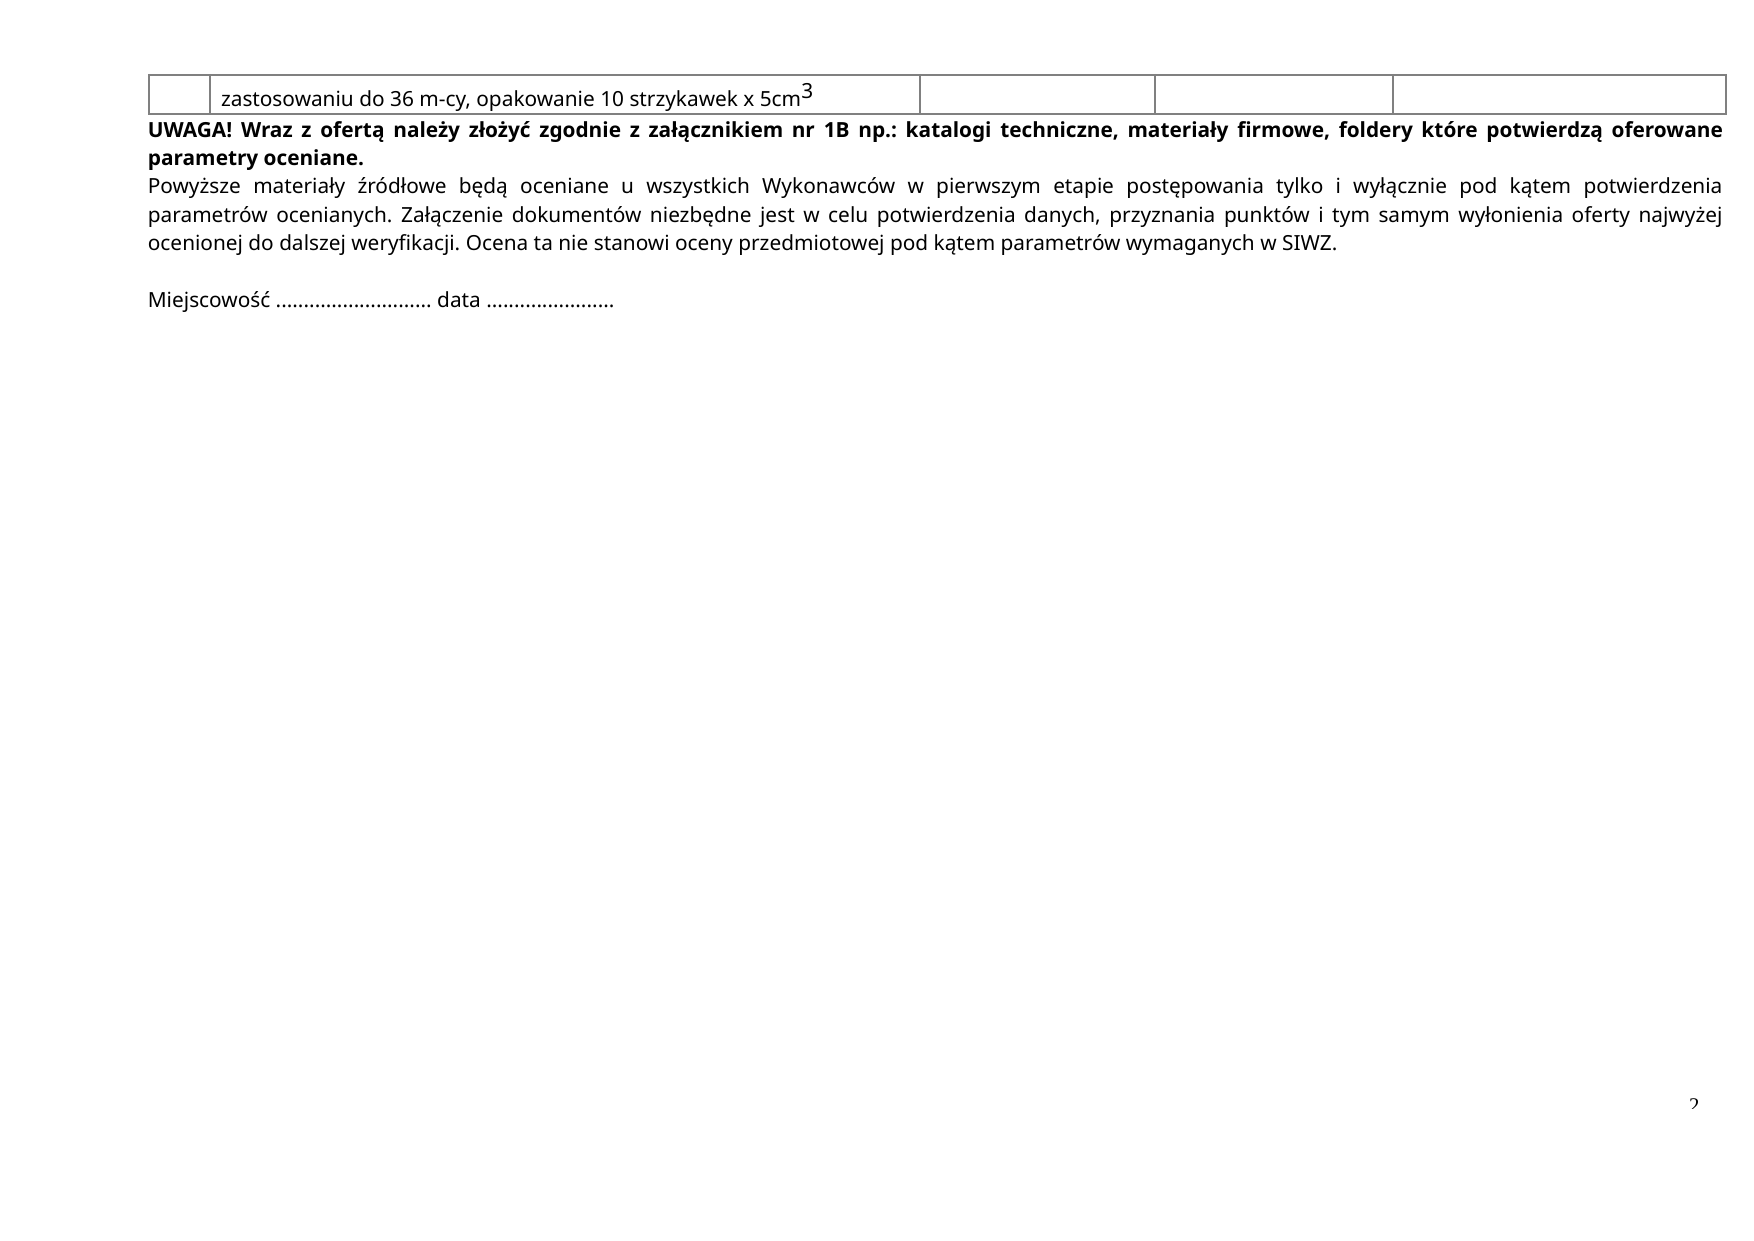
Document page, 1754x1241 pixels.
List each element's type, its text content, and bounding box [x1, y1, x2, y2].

table_cell [1156, 76, 1392, 113]
table_cell zastosowaniu do 36 m-cy, opakowanie 10 strzykawek x 5cm3 [211, 76, 919, 113]
text Powyższe materiały źródłowe będą oceniane u wszystkich Wykonawców w pierwszym etapie postępowania tylko i wyłącznie pod kątem potwierdzenia parametrów ocenianych. Załączenie dokumentów niezbędne jest w celu potwierdzenia danych, przyznania punktów i tym samym wyłonienia oferty najwyżej ocenionej do dalszej weryfikacji. Ocena ta nie stanowi oceny przedmiotowej pod kątem parametrów wymaganych w SIWZ. [148, 172, 1724, 257]
table_cell [921, 76, 1154, 113]
text UWAGA! Wraz z ofertą należy złożyć zgodnie z załącznikiem nr 1B np.: katalogi techniczne, materiały firmowe, foldery które potwierdzą oferowane parametry oceniane. [148, 115, 1724, 172]
text Miejscowość ............................ data ....................... [148, 285, 1724, 314]
table_cell [1394, 76, 1725, 113]
table_cell [150, 76, 209, 113]
